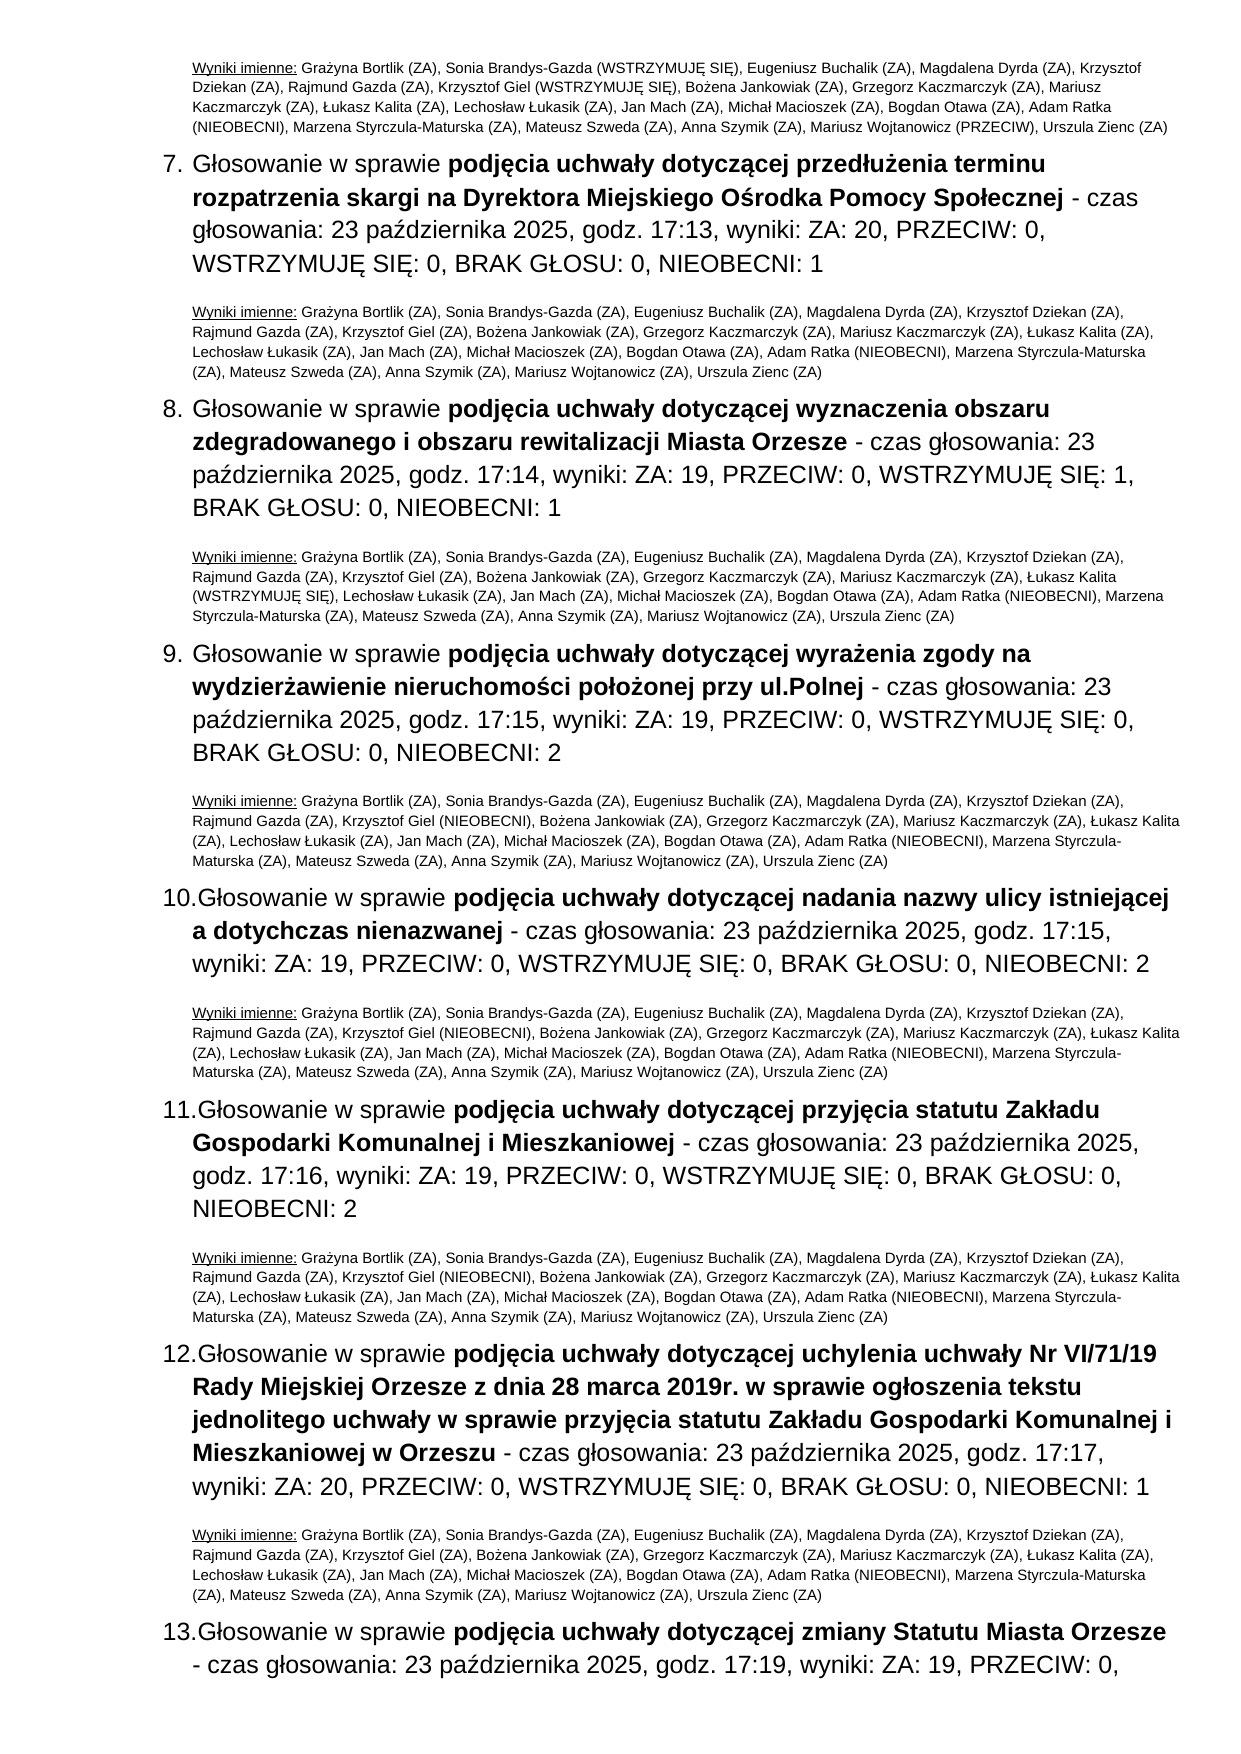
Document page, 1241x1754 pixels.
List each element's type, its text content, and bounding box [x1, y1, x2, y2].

list Głosowanie w sprawie podjęcia uchwały dotyczącej przedłużenia terminu rozpatrzenia skargi na Dyrektora Miejskiego Ośrodka Pomocy Społecznej - czas głosowania: 23 października 2025, godz. 17:13, wyniki: ZA: 20, PRZECIW: 0, WSTRZYMUJĘ SIĘ: 0, BRAK GŁOSU: 0, NIEOBECNI: 1 [162, 149, 1181, 277]
list Wyniki imienne: Grażyna Bortlik (ZA), Sonia Brandys-Gazda (ZA), Eugeniusz Buchalik (ZA), Magdalena Dyrda (ZA), Krzysztof Dziekan (ZA), Rajmund Gazda (ZA), Krzysztof Giel (ZA), Bożena Jankowiak (ZA), Grzegorz Kaczmarczyk (ZA), Mariusz Kaczmarczyk (ZA), Łukasz Kalita (ZA), Lechosław Łukasik (ZA), Jan Mach (ZA), Michał Macioszek (ZA), Bogdan Otawa (ZA), Adam Ratka (NIEOBECNI), Marzena Styrczula-Maturska (ZA), Mateusz Szweda (ZA), Anna Szymik (ZA), Mariusz Wojtanowicz (ZA), Urszula Zienc (ZA) [162, 1527, 1181, 1603]
list Głosowanie w sprawie podjęcia uchwały dotyczącej uchylenia uchwały Nr VI/71/19 Rady Miejskiej Orzesze z dnia 28 marca 2019r. w sprawie ogłoszenia tekstu jednolitego uchwały w sprawie przyjęcia statutu Zakładu Gospodarki Komunalnej i Mieszkaniowej w Orzeszu - czas głosowania: 23 października 2025, godz. 17:17, wyniki: ZA: 20, PRZECIW: 0, WSTRZYMUJĘ SIĘ: 0, BRAK GŁOSU: 0, NIEOBECNI: 1 [162, 1339, 1181, 1500]
list Głosowanie w sprawie podjęcia uchwały dotyczącej wyznaczenia obszaru zdegradowanego i obszaru rewitalizacji Miasta Orzesze - czas głosowania: 23 października 2025, godz. 17:14, wyniki: ZA: 19, PRZECIW: 0, WSTRZYMUJĘ SIĘ: 1, BRAK GŁOSU: 0, NIEOBECNI: 1 [162, 394, 1181, 522]
list Głosowanie w sprawie podjęcia uchwały dotyczącej przyjęcia statutu Zakładu Gospodarki Komunalnej i Mieszkaniowej - czas głosowania: 23 października 2025, godz. 17:16, wyniki: ZA: 19, PRZECIW: 0, WSTRZYMUJĘ SIĘ: 0, BRAK GŁOSU: 0, NIEOBECNI: 2 [162, 1095, 1181, 1223]
list Wyniki imienne: Grażyna Bortlik (ZA), Sonia Brandys-Gazda (ZA), Eugeniusz Buchalik (ZA), Magdalena Dyrda (ZA), Krzysztof Dziekan (ZA), Rajmund Gazda (ZA), Krzysztof Giel (NIEOBECNI), Bożena Jankowiak (ZA), Grzegorz Kaczmarczyk (ZA), Mariusz Kaczmarczyk (ZA), Łukasz Kalita (ZA), Lechosław Łukasik (ZA), Jan Mach (ZA), Michał Macioszek (ZA), Bogdan Otawa (ZA), Adam Ratka (NIEOBECNI), Marzena Styrczula-Maturska (ZA), Mateusz Szweda (ZA), Anna Szymik (ZA), Mariusz Wojtanowicz (ZA), Urszula Zienc (ZA) [162, 1004, 1181, 1081]
list Wyniki imienne: Grażyna Bortlik (ZA), Sonia Brandys-Gazda (ZA), Eugeniusz Buchalik (ZA), Magdalena Dyrda (ZA), Krzysztof Dziekan (ZA), Rajmund Gazda (ZA), Krzysztof Giel (ZA), Bożena Jankowiak (ZA), Grzegorz Kaczmarczyk (ZA), Mariusz Kaczmarczyk (ZA), Łukasz Kalita (WSTRZYMUJĘ SIĘ), Lechosław Łukasik (ZA), Jan Mach (ZA), Michał Macioszek (ZA), Bogdan Otawa (ZA), Adam Ratka (NIEOBECNI), Marzena Styrczula-Maturska (ZA), Mateusz Szweda (ZA), Anna Szymik (ZA), Mariusz Wojtanowicz (ZA), Urszula Zienc (ZA) [162, 548, 1181, 625]
list Wyniki imienne: Grażyna Bortlik (ZA), Sonia Brandys-Gazda (ZA), Eugeniusz Buchalik (ZA), Magdalena Dyrda (ZA), Krzysztof Dziekan (ZA), Rajmund Gazda (ZA), Krzysztof Giel (NIEOBECNI), Bożena Jankowiak (ZA), Grzegorz Kaczmarczyk (ZA), Mariusz Kaczmarczyk (ZA), Łukasz Kalita (ZA), Lechosław Łukasik (ZA), Jan Mach (ZA), Michał Macioszek (ZA), Bogdan Otawa (ZA), Adam Ratka (NIEOBECNI), Marzena Styrczula-Maturska (ZA), Mateusz Szweda (ZA), Anna Szymik (ZA), Mariusz Wojtanowicz (ZA), Urszula Zienc (ZA) [162, 1249, 1181, 1326]
list Głosowanie w sprawie podjęcia uchwały dotyczącej wyrażenia zgody na wydzierżawienie nieruchomości położonej przy ul.Polnej - czas głosowania: 23 października 2025, godz. 17:15, wyniki: ZA: 19, PRZECIW: 0, WSTRZYMUJĘ SIĘ: 0, BRAK GŁOSU: 0, NIEOBECNI: 2 [162, 639, 1181, 766]
list Głosowanie w sprawie podjęcia uchwały dotyczącej nadania nazwy ulicy istniejącej a dotychczas nienazwanej - czas głosowania: 23 października 2025, godz. 17:15, wyniki: ZA: 19, PRZECIW: 0, WSTRZYMUJĘ SIĘ: 0, BRAK GŁOSU: 0, NIEOBECNI: 2 [162, 883, 1181, 978]
list Wyniki imienne: Grażyna Bortlik (ZA), Sonia Brandys-Gazda (WSTRZYMUJĘ SIĘ), Eugeniusz Buchalik (ZA), Magdalena Dyrda (ZA), Krzysztof Dziekan (ZA), Rajmund Gazda (ZA), Krzysztof Giel (WSTRZYMUJĘ SIĘ), Bożena Jankowiak (ZA), Grzegorz Kaczmarczyk (ZA), Mariusz Kaczmarczyk (ZA), Łukasz Kalita (ZA), Lechosław Łukasik (ZA), Jan Mach (ZA), Michał Macioszek (ZA), Bogdan Otawa (ZA), Adam Ratka (NIEOBECNI), Marzena Styrczula-Maturska (ZA), Mateusz Szweda (ZA), Anna Szymik (ZA), Mariusz Wojtanowicz (PRZECIW), Urszula Zienc (ZA) [162, 59, 1181, 136]
list Głosowanie w sprawie podjęcia uchwały dotyczącej zmiany Statutu Miasta Orzesze - czas głosowania: 23 października 2025, godz. 17:19, wyniki: ZA: 19, PRZECIW: 0, [162, 1617, 1181, 1679]
list Wyniki imienne: Grażyna Bortlik (ZA), Sonia Brandys-Gazda (ZA), Eugeniusz Buchalik (ZA), Magdalena Dyrda (ZA), Krzysztof Dziekan (ZA), Rajmund Gazda (ZA), Krzysztof Giel (ZA), Bożena Jankowiak (ZA), Grzegorz Kaczmarczyk (ZA), Mariusz Kaczmarczyk (ZA), Łukasz Kalita (ZA), Lechosław Łukasik (ZA), Jan Mach (ZA), Michał Macioszek (ZA), Bogdan Otawa (ZA), Adam Ratka (NIEOBECNI), Marzena Styrczula-Maturska (ZA), Mateusz Szweda (ZA), Anna Szymik (ZA), Mariusz Wojtanowicz (ZA), Urszula Zienc (ZA) [162, 304, 1181, 380]
list Wyniki imienne: Grażyna Bortlik (ZA), Sonia Brandys-Gazda (ZA), Eugeniusz Buchalik (ZA), Magdalena Dyrda (ZA), Krzysztof Dziekan (ZA), Rajmund Gazda (ZA), Krzysztof Giel (NIEOBECNI), Bożena Jankowiak (ZA), Grzegorz Kaczmarczyk (ZA), Mariusz Kaczmarczyk (ZA), Łukasz Kalita (ZA), Lechosław Łukasik (ZA), Jan Mach (ZA), Michał Macioszek (ZA), Bogdan Otawa (ZA), Adam Ratka (NIEOBECNI), Marzena Styrczula-Maturska (ZA), Mateusz Szweda (ZA), Anna Szymik (ZA), Mariusz Wojtanowicz (ZA), Urszula Zienc (ZA) [162, 793, 1181, 869]
